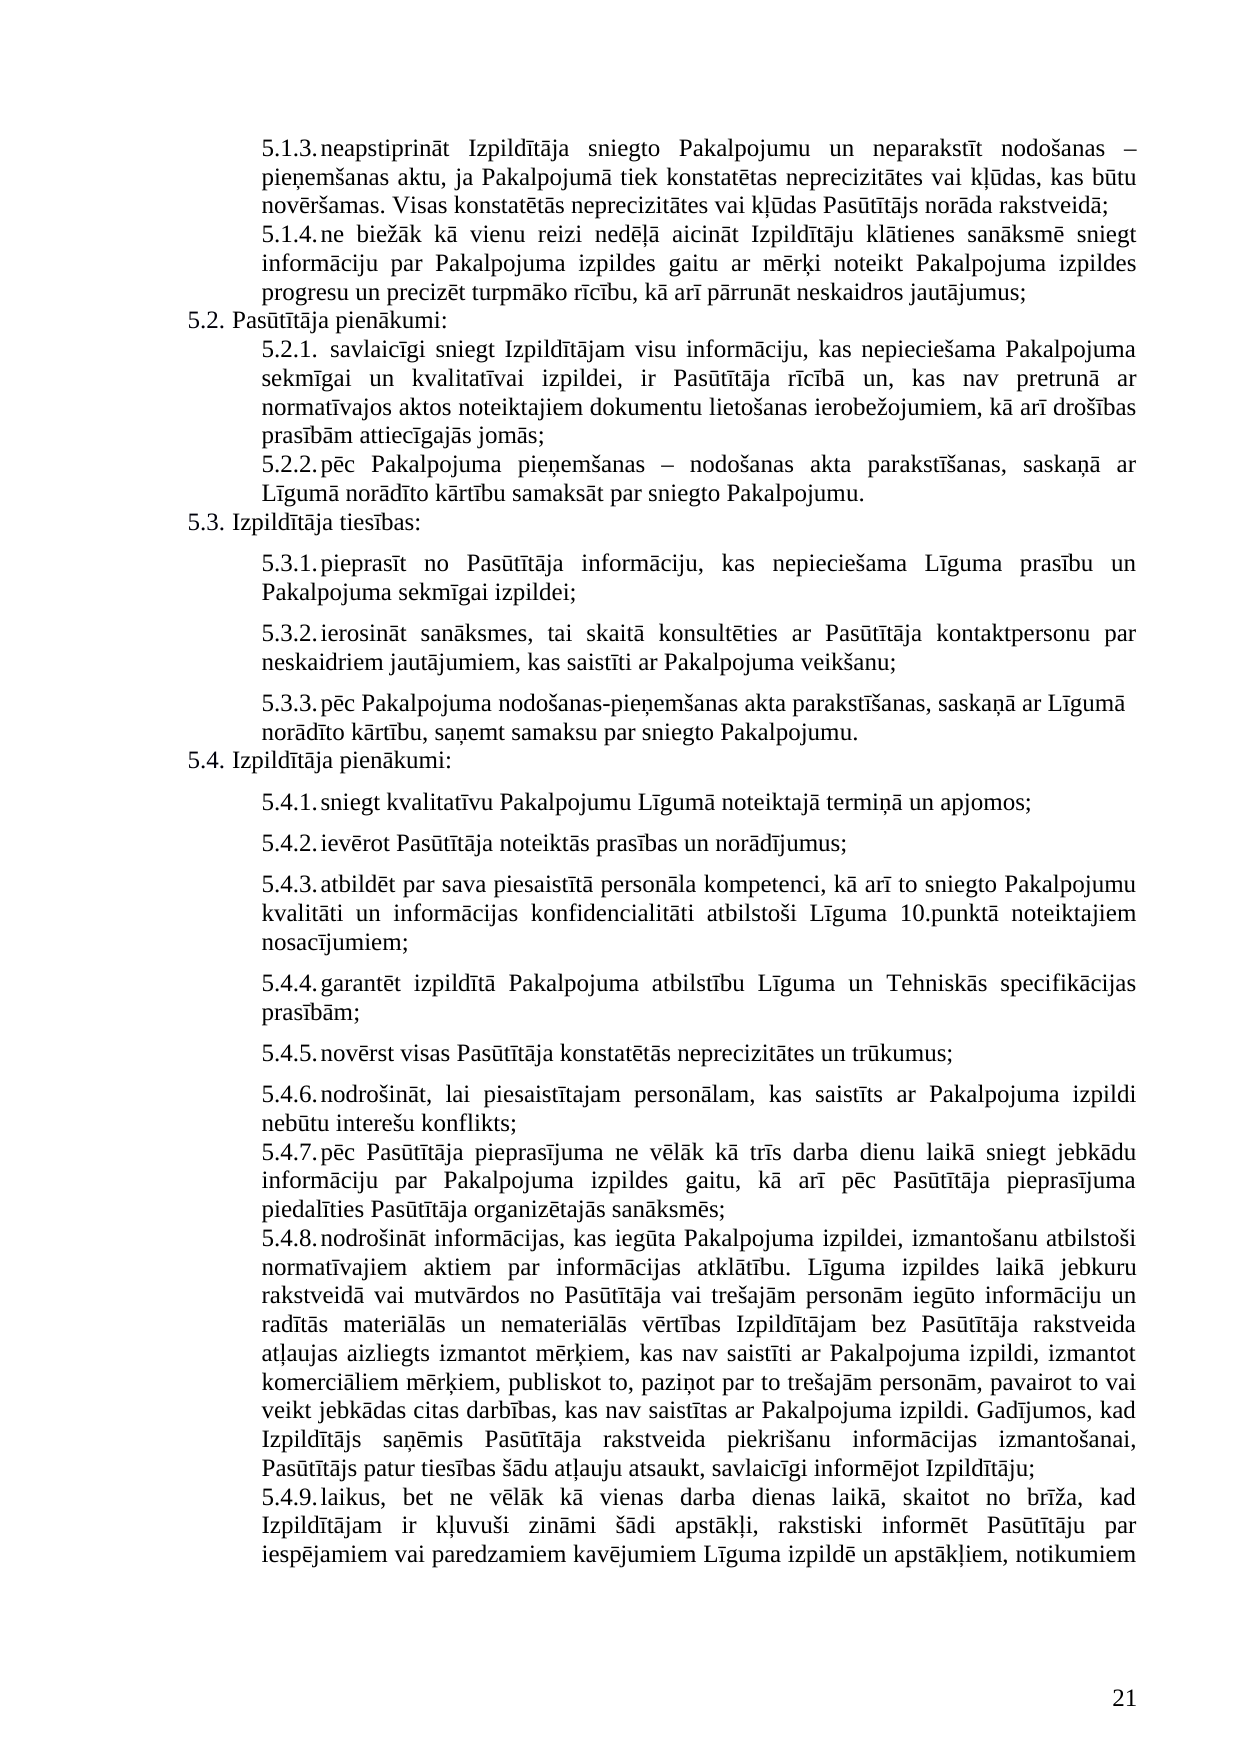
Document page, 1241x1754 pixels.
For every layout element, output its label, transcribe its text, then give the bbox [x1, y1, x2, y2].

list Pasūtītāja pienākumi: [187, 305, 1137, 334]
list laikus, bet ne vēlāk kā vienas darba dienas laikā, skaitot no brīža, kad Izpildītājam ir kļuvuši zināmi šādi apstākļi, rakstiski informēt Pasūtītāju par iespējamiem vai paredzamiem kavējumiem Līguma izpildē un apstākļiem, notikumiem [261, 1482, 1137, 1568]
list pēc Pakalpojuma nodošanas-pieņemšanas akta parakstīšanas, saskaņā ar Līgumā norādīto kārtību, saņemt samaksu par sniegto Pakalpojumu. [261, 688, 1137, 745]
list Izpildītāja tiesības: [187, 507, 1137, 535]
list nodrošināt informācijas, kas iegūta Pakalpojuma izpildei, izmantošanu atbilstoši normatīvajiem aktiem par informācijas atklātību. Līguma izpildes laikā jebkuru rakstveidā vai mutvārdos no Pasūtītāja vai trešajām personām iegūto informāciju un radītās materiālās un nemateriālās vērtības Izpildītājam bez Pasūtītāja rakstveida atļaujas aizliegts izmantot mērķiem, kas nav saistīti ar Pakalpojuma izpildi, izmantot komerciāliem mērķiem, publiskot to, paziņot par to trešajām personām, pavairot to vai veikt jebkādas citas darbības, kas nav saistītas ar Pakalpojuma izpildi. Gadījumos, kad Izpildītājs saņēmis Pasūtītāja rakstveida piekrišanu informācijas izmantošanai, Pasūtītājs patur tiesības šādu atļauju atsaukt, savlaicīgi informējot Izpildītāju; [261, 1223, 1137, 1482]
list garantēt izpildītā Pakalpojuma atbilstību Līguma un Tehniskās specifikācijas prasībām; [261, 968, 1137, 1025]
list pēc Pasūtītāja pieprasījuma ne vēlāk kā trīs darba dienu laikā sniegt jebkādu informāciju par Pakalpojuma izpildes gaitu, kā arī pēc Pasūtītāja pieprasījuma piedalīties Pasūtītāja organizētajās sanāksmēs; [261, 1137, 1137, 1223]
list pieprasīt no Pasūtītāja informāciju, kas nepieciešama Līguma prasību un Pakalpojuma sekmīgai izpildei; [261, 548, 1137, 605]
list savlaicīgi sniegt Izpildītājam visu informāciju, kas nepieciešama Pakalpojuma sekmīgai un kvalitatīvai izpildei, ir Pasūtītāja rīcībā un, kas nav pretrunā ar normatīvajos aktos noteiktajiem dokumentu lietošanas ierobežojumiem, kā arī drošības prasībām attiecīgajās jomās; [261, 334, 1137, 449]
list ne biežāk kā vienu reizi nedēļā aicināt Izpildītāju klātienes sanāksmē sniegt informāciju par Pakalpojuma izpildes gaitu ar mērķi noteikt Pakalpojuma izpildes progresu un precizēt turpmāko rīcību, kā arī pārrunāt neskaidros jautājumus; [261, 219, 1137, 305]
list Izpildītāja pienākumi: [187, 745, 1137, 774]
list atbildēt par sava piesaistītā personāla kompetenci, kā arī to sniegto Pakalpojumu kvalitāti un informācijas konfidencialitāti atbilstoši Līguma 10.punktā noteiktajiem nosacījumiem; [261, 869, 1137, 955]
list novērst visas Pasūtītāja konstatētās neprecizitātes un trūkumus; [261, 1038, 1137, 1067]
list ierosināt sanāksmes, tai skaitā konsultēties ar Pasūtītāja kontaktpersonu par neskaidriem jautājumiem, kas saistīti ar Pakalpojuma veikšanu; [261, 618, 1137, 675]
list ievērot Pasūtītāja noteiktās prasības un norādījumus; [261, 828, 1137, 857]
list nodrošināt, lai piesaistītajam personālam, kas saistīts ar Pakalpojuma izpildi nebūtu interešu konflikts; [261, 1079, 1137, 1137]
list neapstiprināt Izpildītāja sniegto Pakalpojumu un neparakstīt nodošanas – pieņemšanas aktu, ja Pakalpojumā tiek konstatētas neprecizitātes vai kļūdas, kas būtu novēršamas. Visas konstatētās neprecizitātes vai kļūdas Pasūtītājs norāda rakstveidā; [261, 133, 1137, 219]
list pēc Pakalpojuma pieņemšanas – nodošanas akta parakstīšanas, saskaņā ar Līgumā norādīto kārtību samaksāt par sniegto Pakalpojumu. [261, 449, 1137, 507]
list sniegt kvalitatīvu Pakalpojumu Līgumā noteiktajā termiņā un apjomos; [261, 787, 1137, 815]
